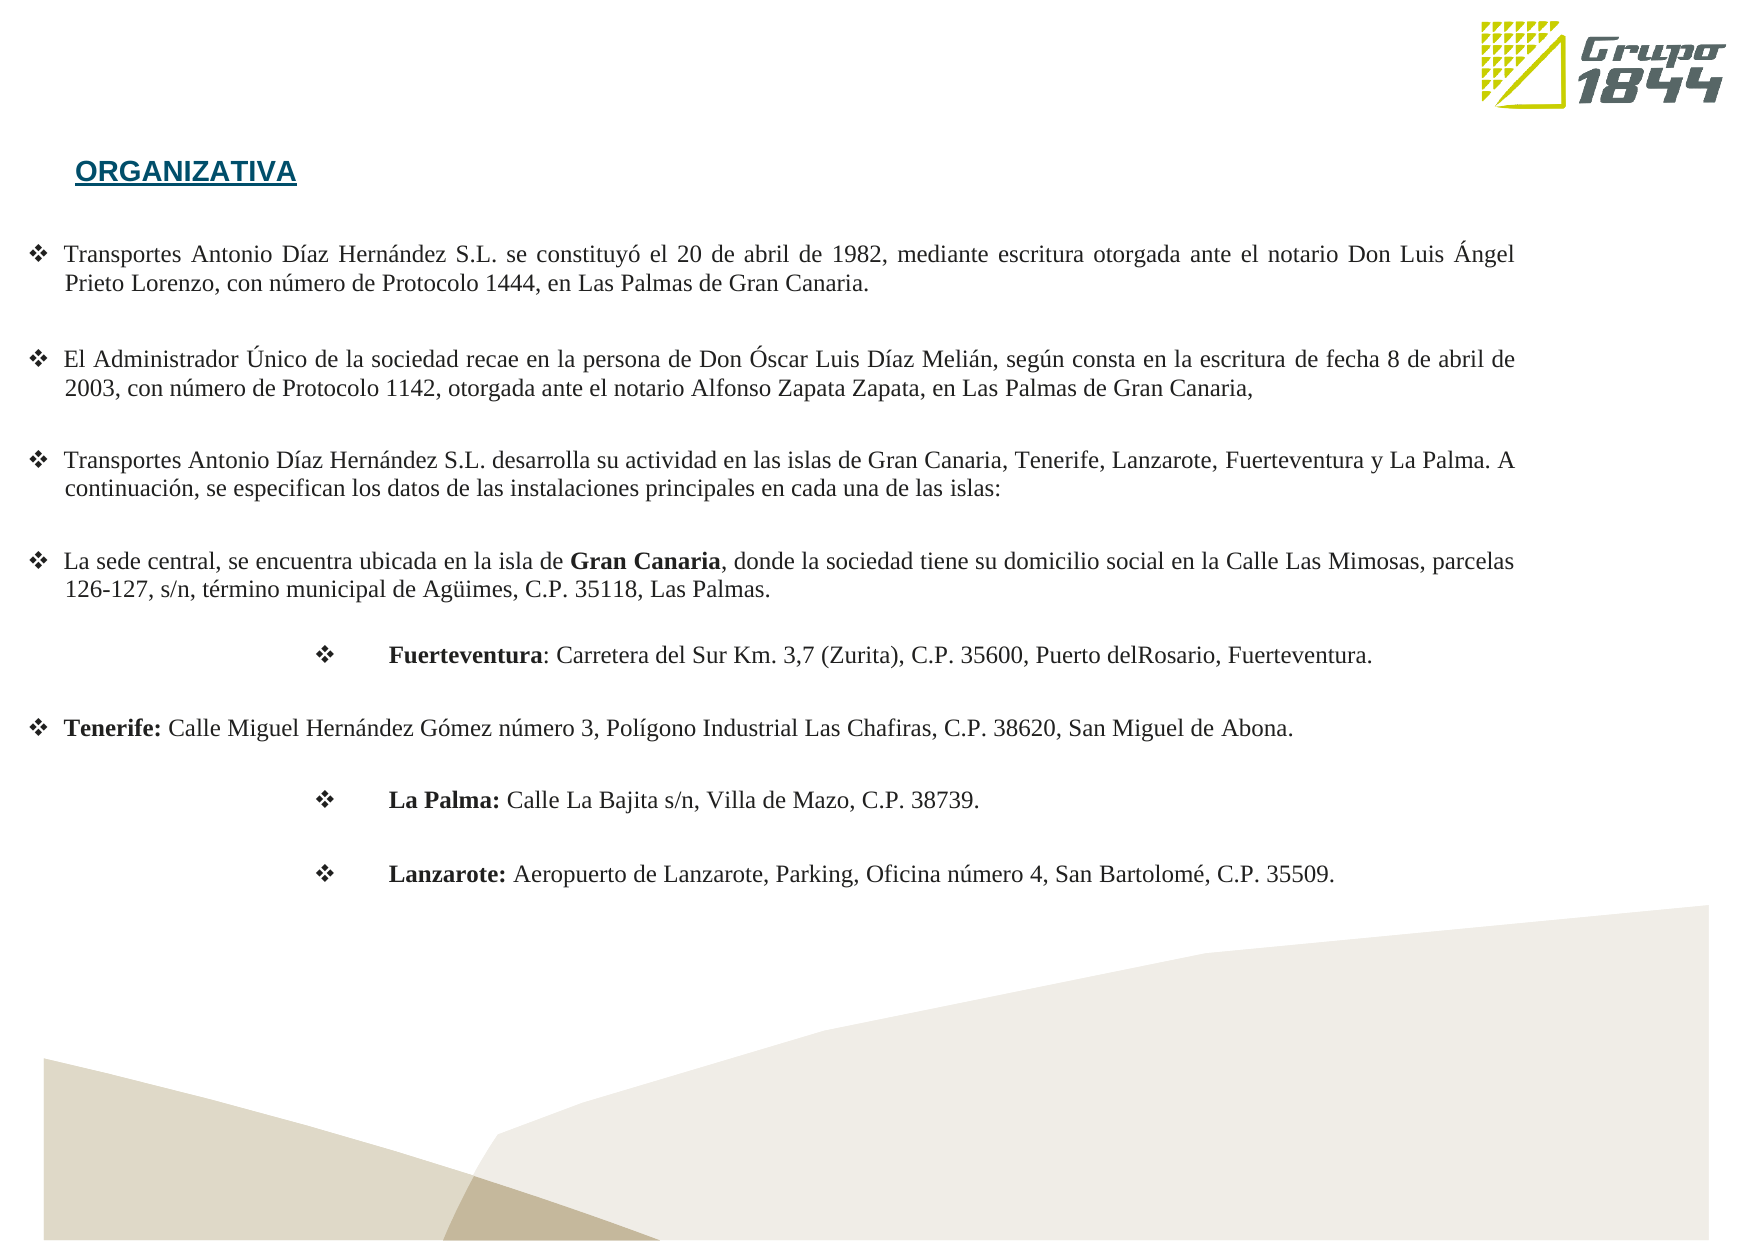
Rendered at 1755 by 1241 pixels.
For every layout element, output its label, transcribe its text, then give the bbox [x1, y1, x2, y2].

list Transportes Antonio Díaz Hernández S.L. desarrolla su actividad en las islas de Gran Canaria, Tenerife, Lanzarote, Fuerteventura y La Palma. A continuación, se especifican los datos de las instalaciones principales en cada una de las islas: [27, 445, 1515, 502]
list Tenerife: Calle Miguel Hernández Gómez número 3, Polígono Industrial Las Chafiras, C.P. 38620, San Miguel de Abona. [27, 713, 1514, 741]
list Lanzarote: Aeropuerto de Lanzarote, Parking, Oficina número 4, San Bartolomé, C.P. 35509. [313, 859, 1527, 888]
list Fuerteventura: Carretera del Sur Km. 3,7 (Zurita), C.P. 35600, Puerto delRosario, Fuerteventura. [313, 641, 1527, 669]
list El Administrador Único de la sociedad recae en la persona de Don Óscar Luis Díaz Melián, según consta en la escritura de fecha 8 de abril de 2003, con número de Protocolo 1142, otorgada ante el notario Alfonso Zapata Zapata, en Las Palmas de Gran Canaria, [27, 344, 1515, 402]
list La sede central, se encuentra ubicada en la isla de Gran Canaria, donde la sociedad tiene su domicilio social en la Calle Las Mimosas, parcelas 126-127, s/n, término municipal de Agüimes, C.P. 35118, Las Palmas. [27, 546, 1516, 603]
list Transportes Antonio Díaz Hernández S.L. se constituyó el 20 de abril de 1982, mediante escritura otorgada ante el notario Don Luis Ángel Prieto Lorenzo, con número de Protocolo 1444, en Las Palmas de Gran Canaria. [27, 239, 1515, 297]
list La Palma: Calle La Bajita s/n, Villa de Mazo, C.P. 38739. [313, 785, 1527, 814]
subtitle ORGANIZATIVA [75, 153, 1527, 187]
